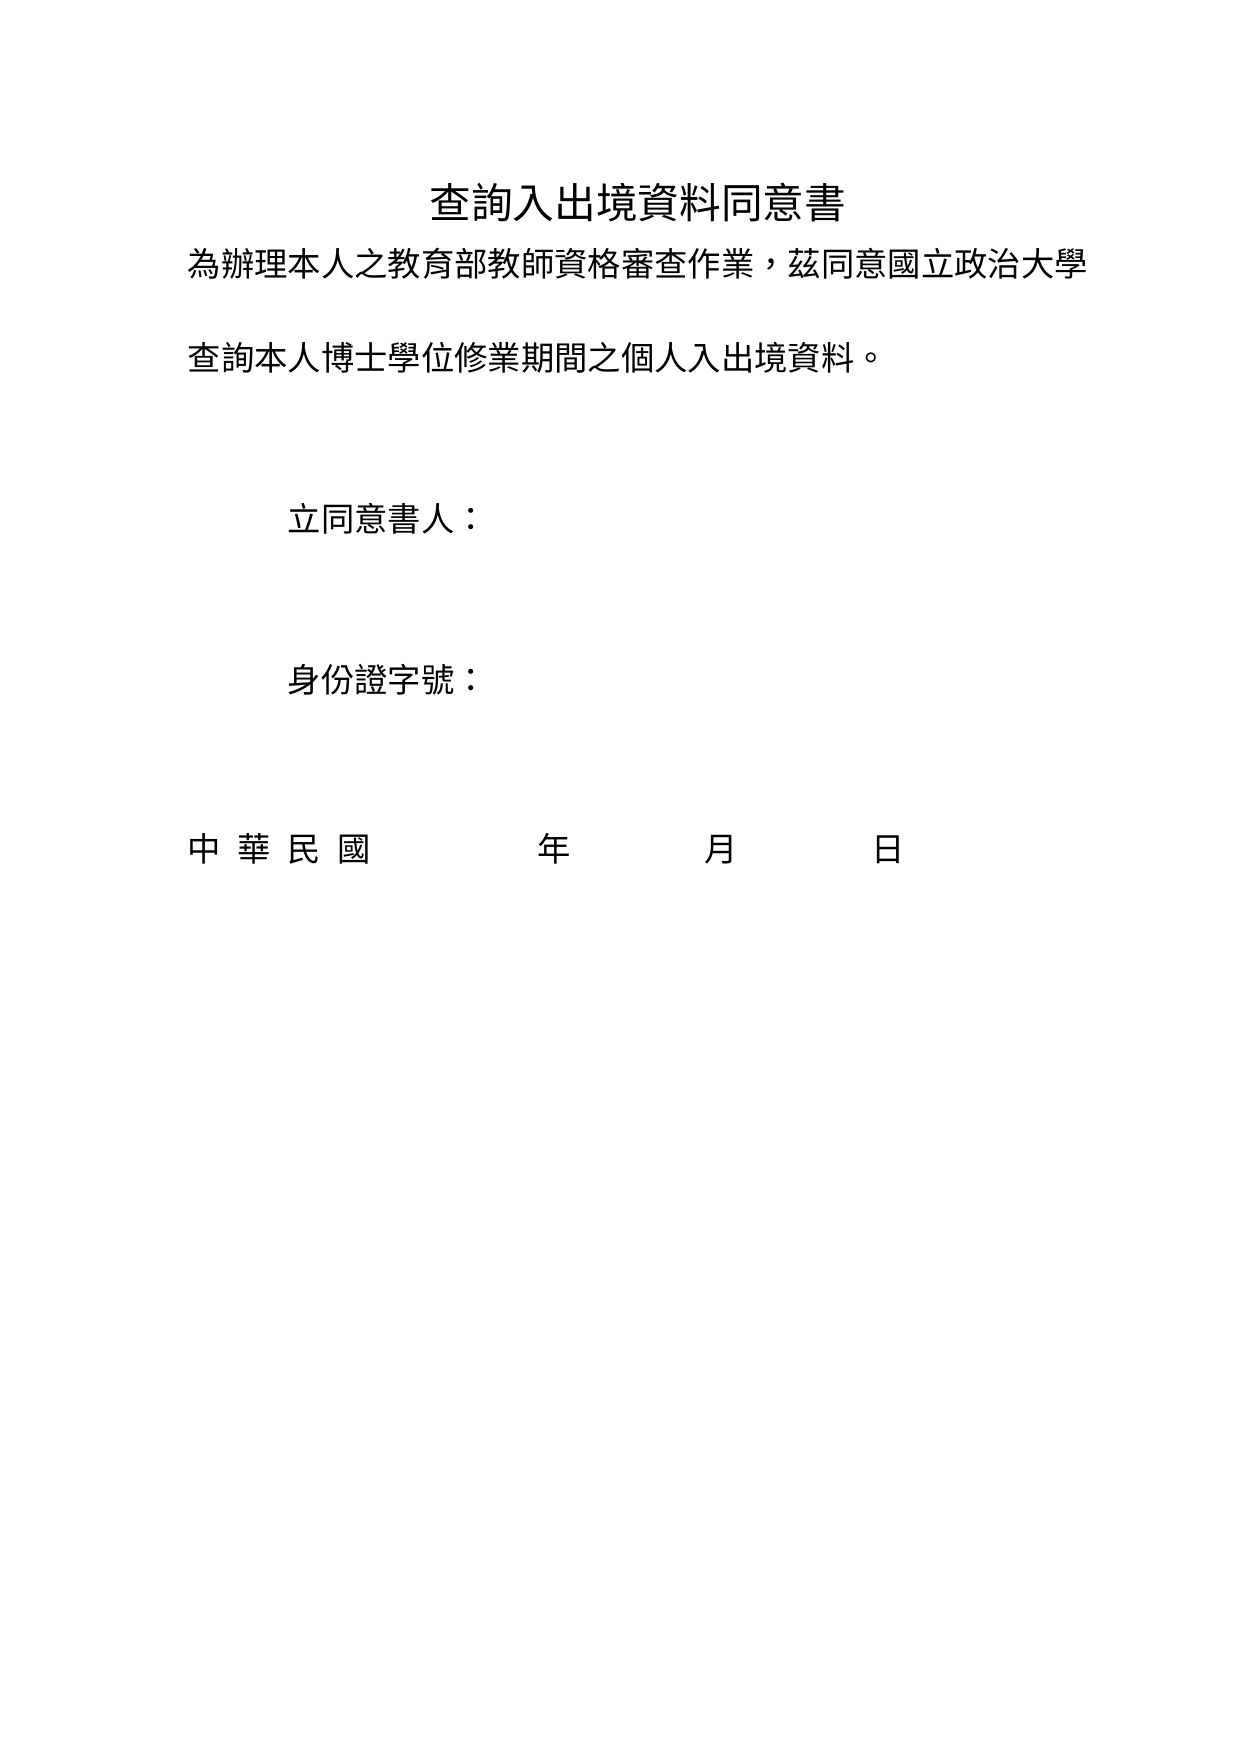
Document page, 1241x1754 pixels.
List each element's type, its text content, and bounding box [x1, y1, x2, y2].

text 身份證字號： [187, 637, 1087, 699]
text 中 華 民 國 年 月 日 [187, 805, 1087, 867]
text 為辦理本人之教育部教師資格審查作業，茲同意國立政治大學查詢本人博士學位修業期間之個人入出境資料。 [187, 221, 1087, 377]
text 查詢入出境資料同意書 [187, 158, 1087, 221]
text 立同意書人： [187, 476, 1087, 538]
